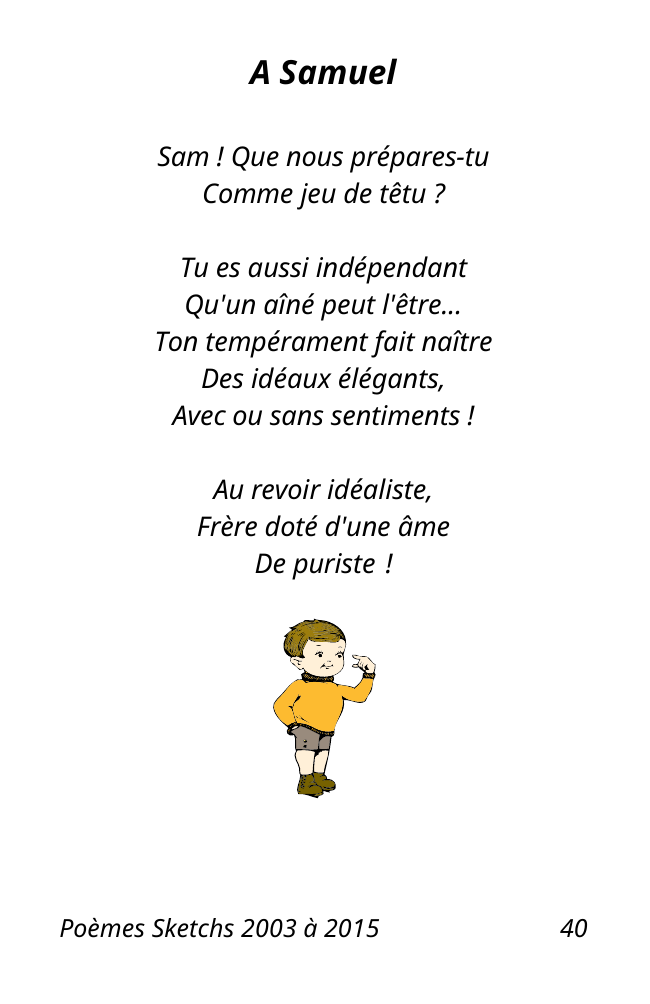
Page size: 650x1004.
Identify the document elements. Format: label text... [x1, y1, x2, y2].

text Frère doté d'une âme [59, 508, 591, 545]
text De puriste ! [59, 545, 591, 582]
text Tu es aussi indépendant [59, 249, 591, 286]
text Avec ou sans sentiments ! [59, 397, 591, 434]
text Sam ! Que nous prépares-tu [59, 138, 591, 175]
subtitle A Samuel [59, 49, 591, 95]
text Au revoir idéaliste, [59, 471, 591, 508]
text Qu'un aîné peut l'être... [59, 286, 591, 323]
text Des idéaux élégants, [59, 360, 591, 397]
text Comme jeu de têtu ? [59, 175, 591, 212]
text Ton tempérament fait naître [59, 323, 591, 360]
